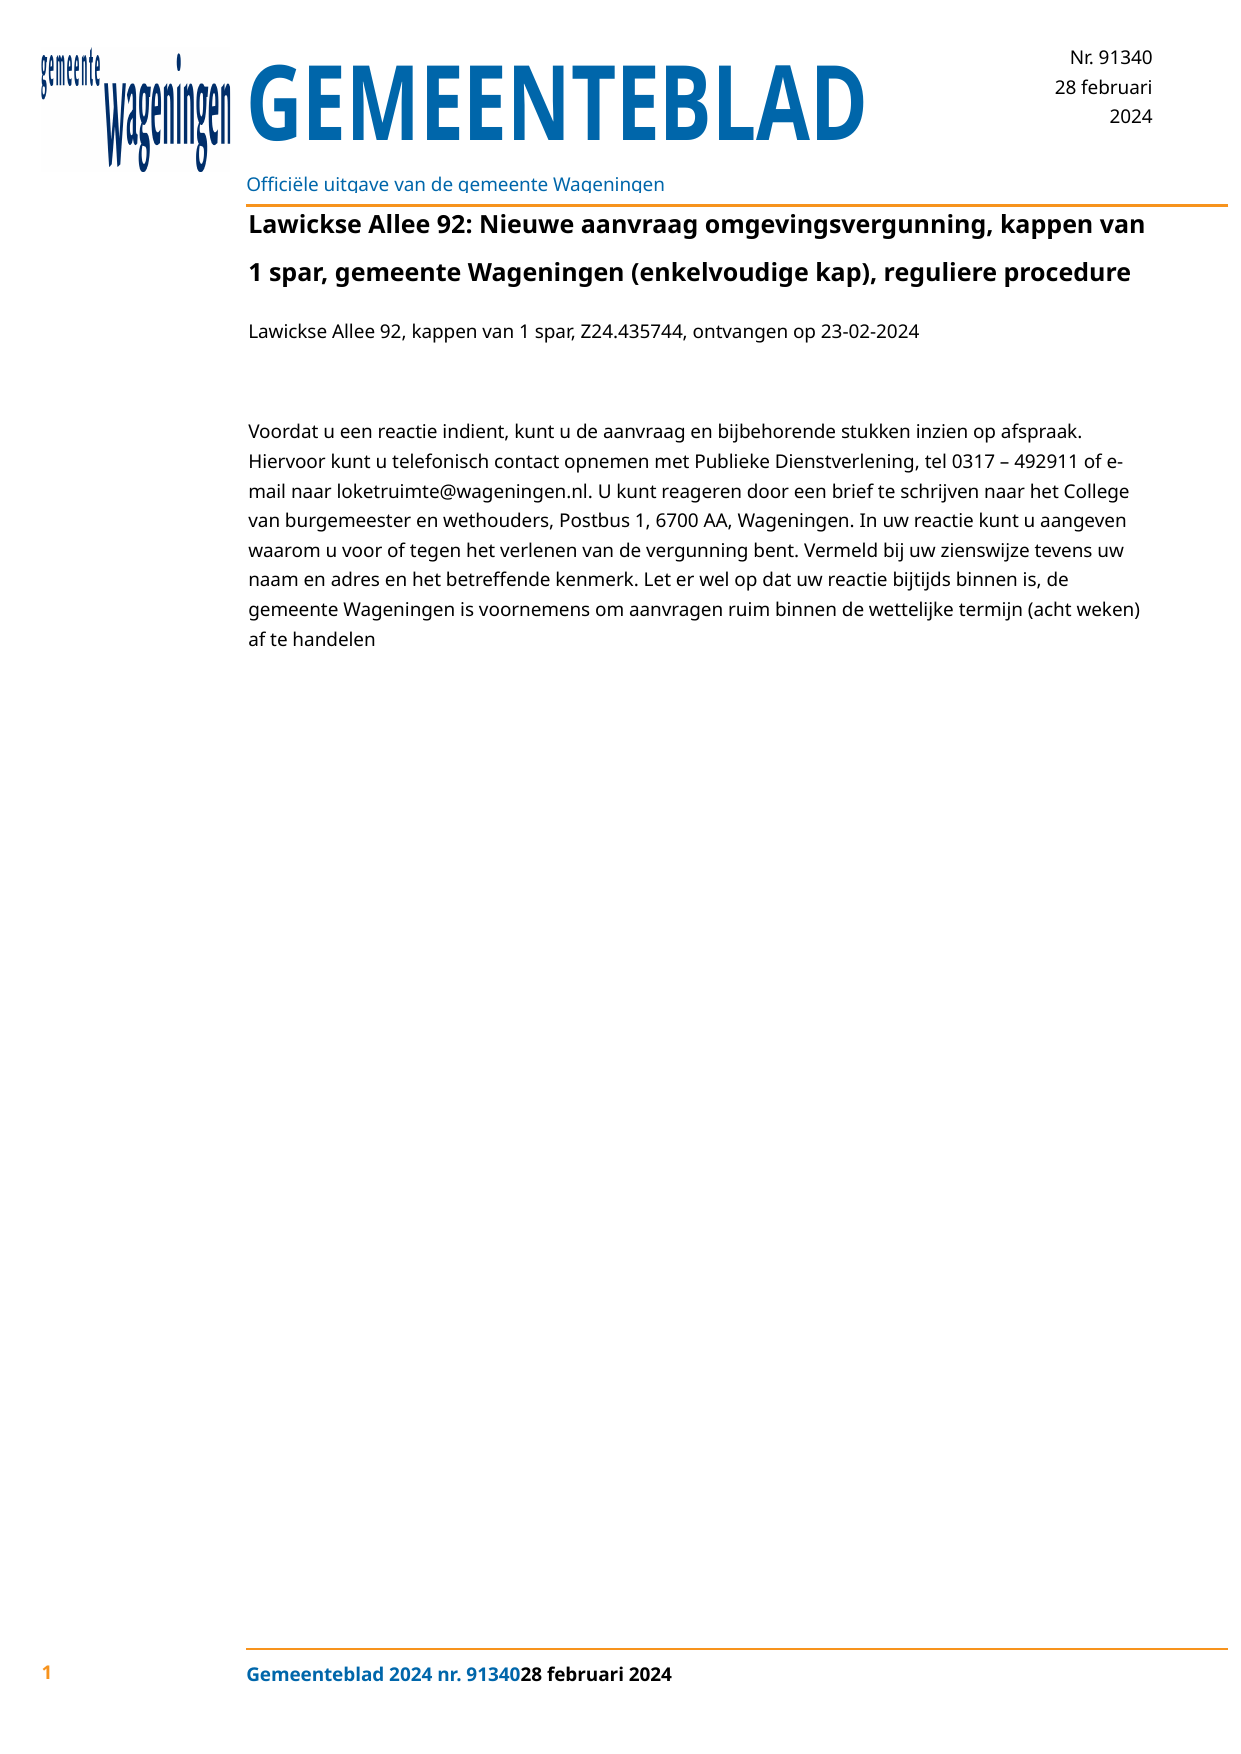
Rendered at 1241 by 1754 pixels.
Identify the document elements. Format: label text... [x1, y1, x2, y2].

text Lawickse Allee 92: Nieuwe aanvraag omgevingsvergunning, kappen van 1 spar, gemeente Wageningen (enkelvoudige kap), reguliere procedure [248, 207, 1152, 288]
picture [41, 47, 231, 172]
text Voordat u een reactie indient, kunt u de aanvraag en bijbehorende stukken inzien op afspraak. Hiervoor kunt u telefonisch contact opnemen met Publieke Dienstverlening, tel 0317 – 492911 of e-mail naar loketruimte@wageningen.nl. U kunt reageren door een brief te schrijven naar het College van burgemeester en wethouders, Postbus 1, 6700 AA, Wageningen. In uw reactie kunt u aangeven waarom u voor of tegen het verlenen van de vergunning bent. Vermeld bij uw zienswijze tevens uw naam en adres en het betreffende kenmerk. Let er wel op dat uw reactie bijtijds binnen is, de gemeente Wageningen is voornemens om aanvragen ruim binnen de wettelijke termijn (acht weken) af te handelen [248, 419, 1152, 652]
text Lawickse Allee 92, kappen van 1 spar, Z24.435744, ontvangen op 23-02-2024 [248, 318, 1152, 344]
